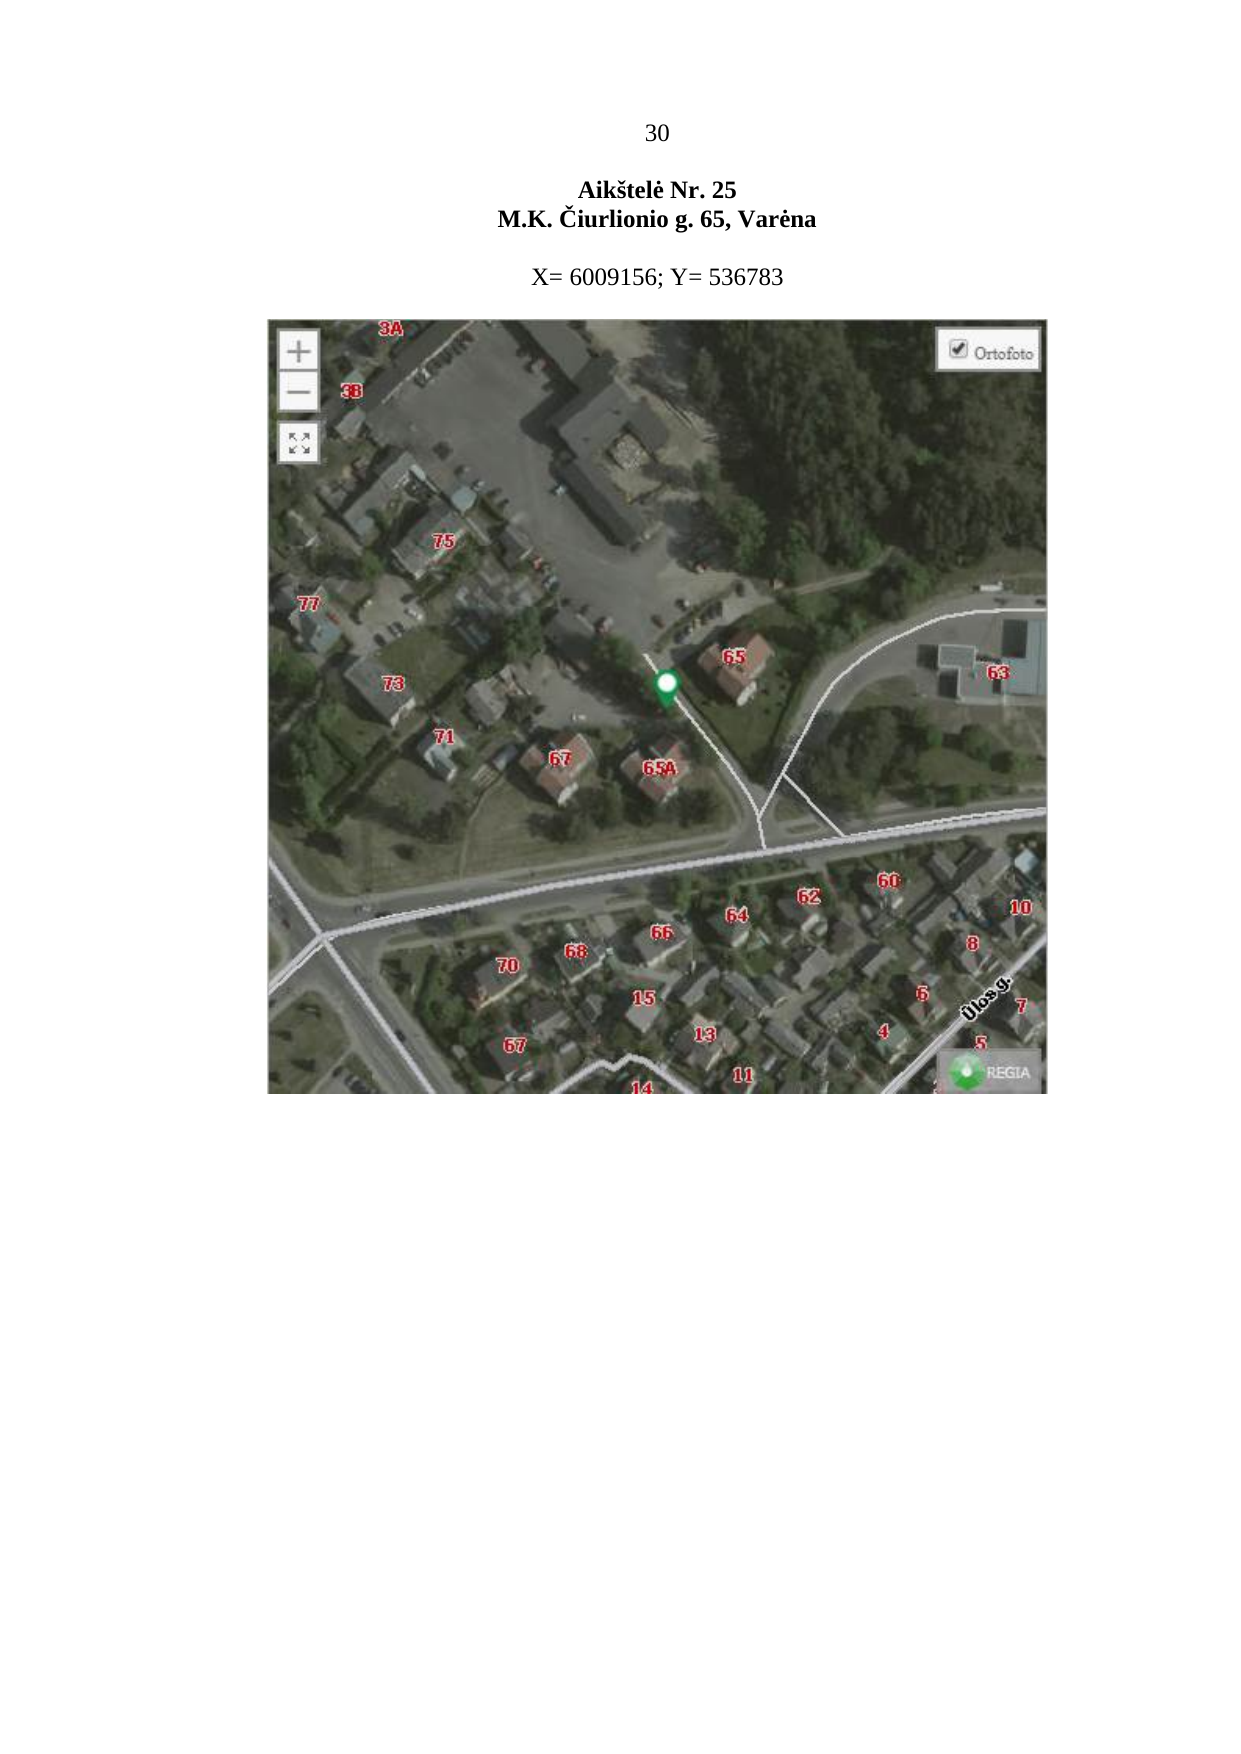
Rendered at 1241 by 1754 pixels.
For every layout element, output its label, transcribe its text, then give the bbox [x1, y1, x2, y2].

text M.K. Čiurlionio g. 65, Varėna [133, 204, 1181, 233]
text Aikštelė Nr. 25 [133, 176, 1181, 204]
text X= 6009156; Y= 536783 [133, 262, 1181, 291]
